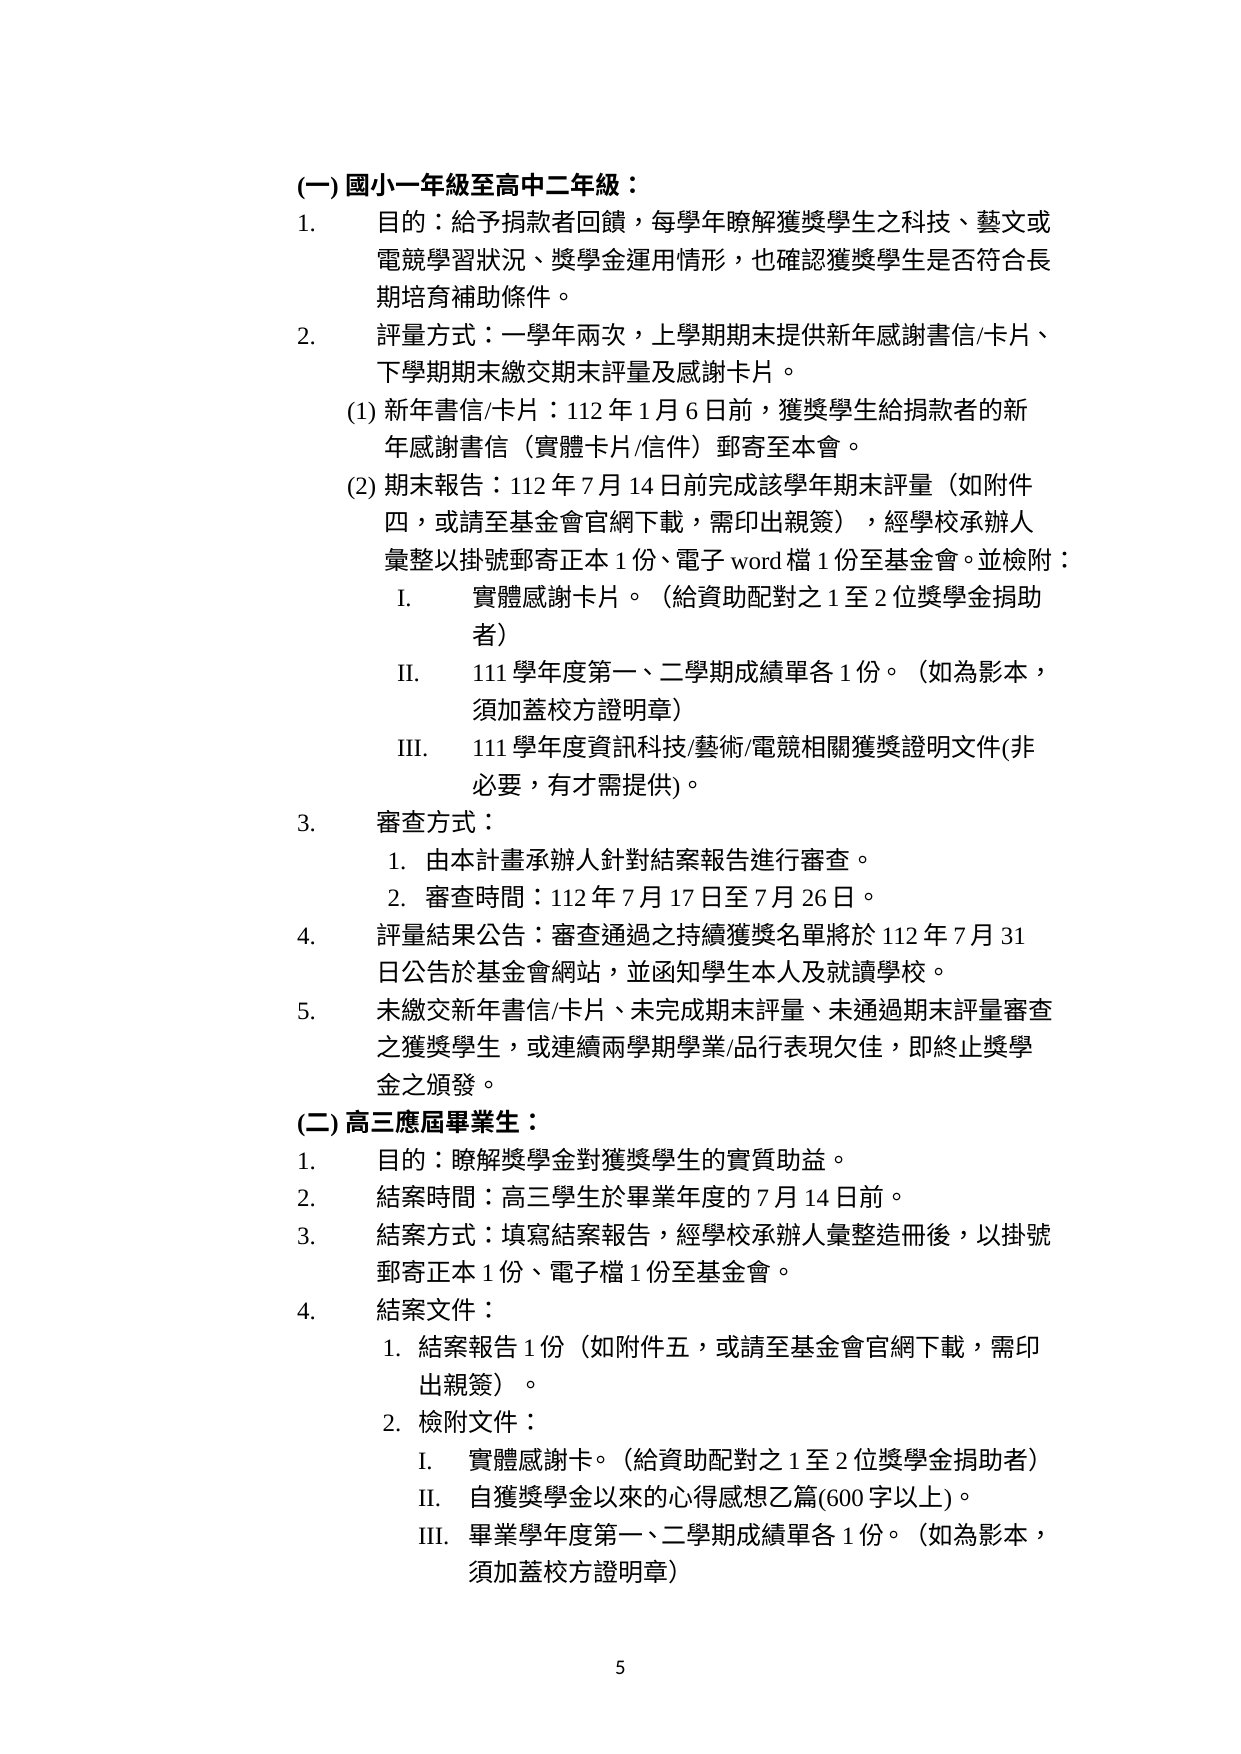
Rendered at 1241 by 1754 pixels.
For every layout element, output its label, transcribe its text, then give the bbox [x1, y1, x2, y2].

list 實體感謝卡片。（給資助配對之1至2位獎學金捐助者） [397, 577, 1053, 652]
list 目的：瞭解獎學金對獲獎學生的實質助益。 [297, 1139, 1053, 1177]
list 畢業學年度第一、二學期成績單各1份。（如為影本，須加蓋校方證明章） [418, 1514, 1053, 1589]
list 目的：給予捐款者回饋，每學年瞭解獲獎學生之科技、藝文或電競學習狀況、獎學金運用情形，也確認獲獎學生是否符合長期培育補助條件。 [297, 202, 1053, 314]
list 結案報告1份（如附件五，或請至基金會官網下載，需印出親簽）。 [382, 1327, 1053, 1402]
text (一) 國小一年級至高中二年級： [297, 164, 1053, 202]
text (二) 高三應屆畢業生： [297, 1102, 1053, 1139]
list 111學年度第一、二學期成績單各1份。（如為影本，須加蓋校方證明章） [397, 652, 1053, 727]
list 自獲獎學金以來的心得感想乙篇(600字以上)。 [418, 1477, 1053, 1514]
list 實體感謝卡。（給資助配對之1至2位獎學金捐助者） [418, 1439, 1053, 1477]
list 結案時間：高三學生於畢業年度的7月14日前。 [297, 1177, 1053, 1214]
list 結案方式：填寫結案報告，經學校承辦人彙整造冊後，以掛號郵寄正本1份、電子檔1份至基金會。 [297, 1214, 1053, 1289]
list 審查時間：112年7月17日至7月26日。 [387, 877, 1053, 914]
list 期末報告：112年7月14日前完成該學年期末評量（如附件四，或請至基金會官網下載，需印出親簽），經學校承辦人彙整以掛號郵寄正本1份、電子word檔1份至基金會。並檢附： [347, 464, 1053, 577]
list 新年書信/卡片：112年1月6日前，獲獎學生給捐款者的新年感謝書信（實體卡片/信件）郵寄至本會。 [347, 389, 1053, 464]
list 審查方式： [297, 802, 1053, 839]
list 評量方式：一學年兩次，上學期期末提供新年感謝書信/卡片、下學期期末繳交期末評量及感謝卡片。 [297, 314, 1053, 389]
list 結案文件： [297, 1289, 1053, 1327]
list 未繳交新年書信/卡片、未完成期末評量、未通過期末評量審查之獲獎學生，或連續兩學期學業/品行表現欠佳，即終止獎學金之頒發。 [297, 989, 1053, 1102]
list 由本計畫承辦人針對結案報告進行審查。 [387, 839, 1053, 877]
list 評量結果公告：審查通過之持續獲獎名單將於112年7月31日公告於基金會網站，並函知學生本人及就讀學校。 [297, 914, 1053, 989]
list 檢附文件： [382, 1402, 1053, 1439]
list 111學年度資訊科技/藝術/電競相關獲獎證明文件(非必要，有才需提供)。 [397, 727, 1053, 802]
